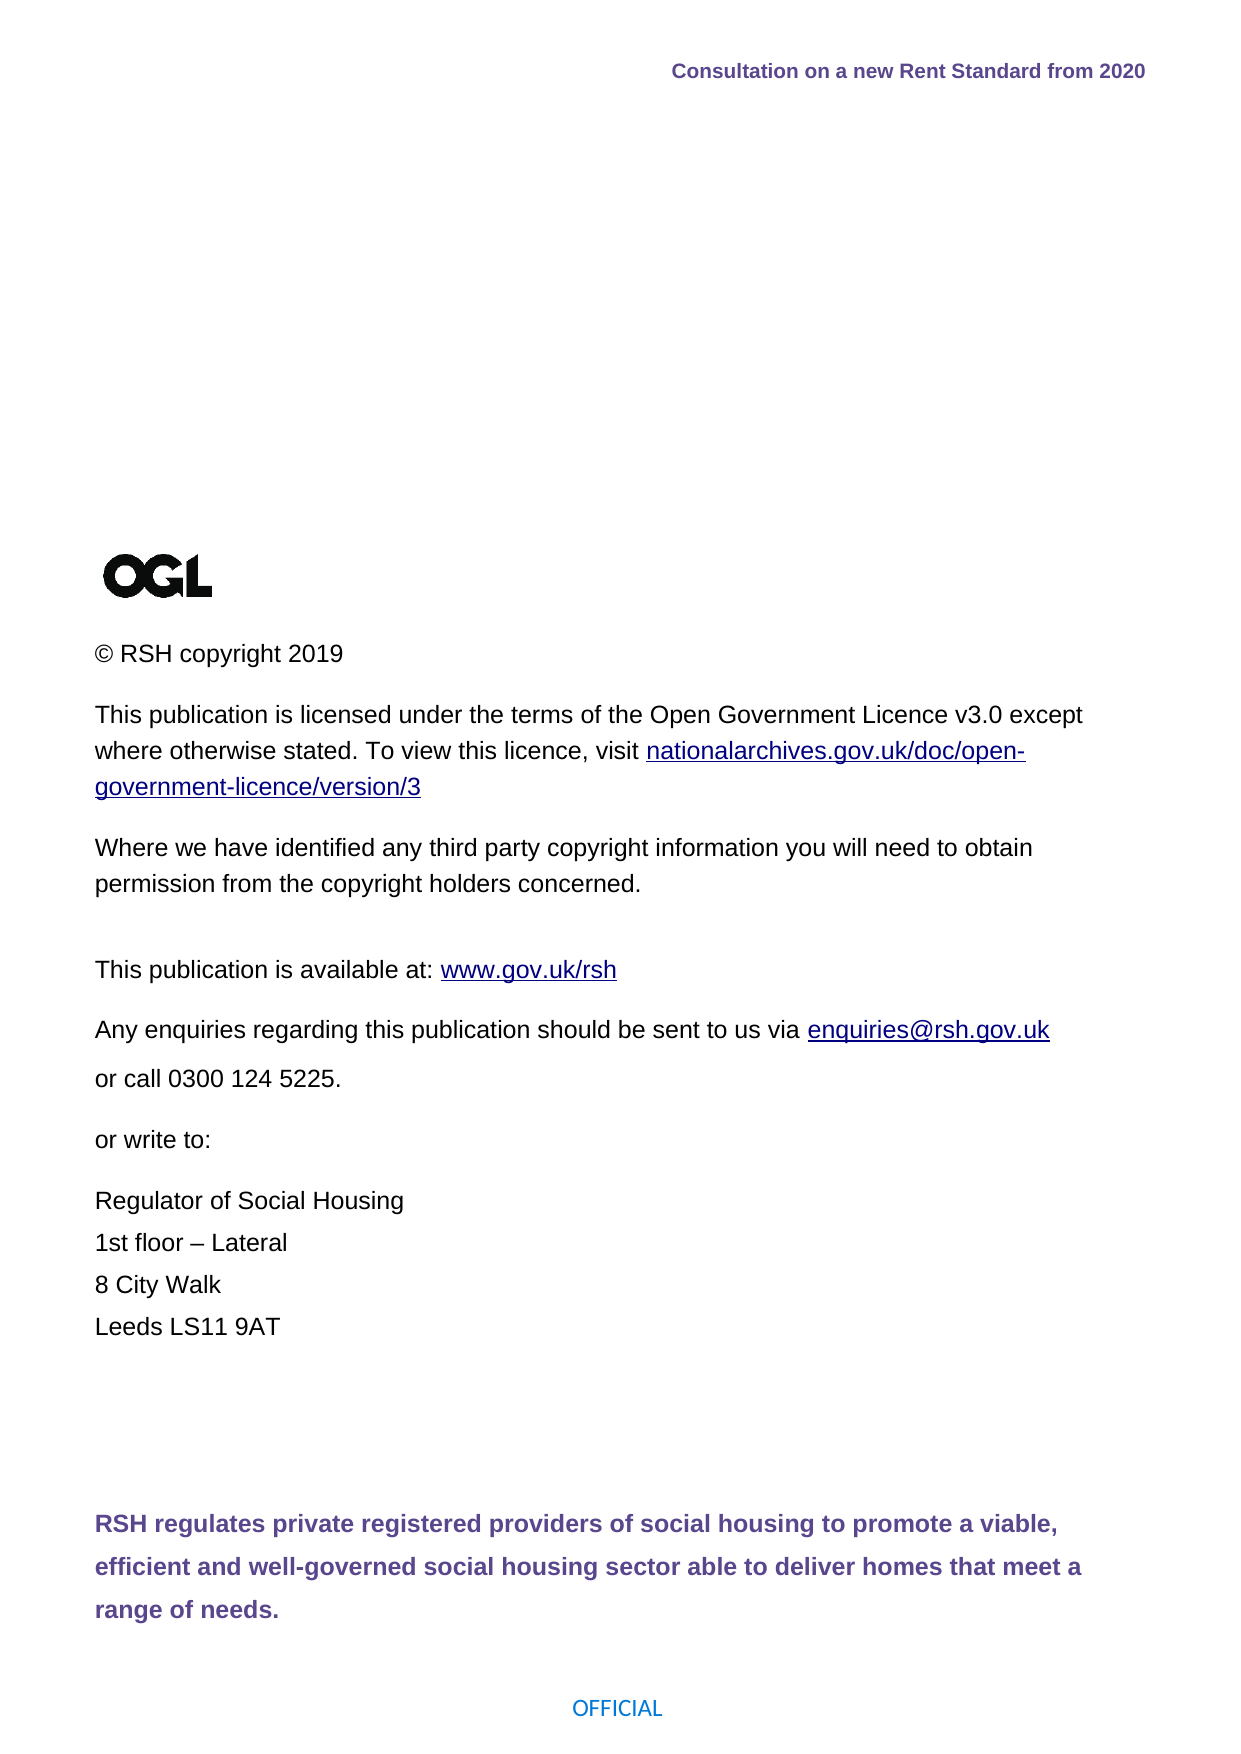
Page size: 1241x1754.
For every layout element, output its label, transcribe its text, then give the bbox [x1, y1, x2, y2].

text Leeds LS11 9AT [94, 1312, 1146, 1341]
text Regulator of Social Housing [94, 1186, 1146, 1214]
text This publication is available at: www.gov.uk/rsh [94, 954, 1146, 983]
text RSH regulates private registered providers of social housing to promote a viable, efficient and well-governed social housing sector able to deliver homes that meet a range of needs. [94, 1509, 1146, 1624]
text 1st floor – Lateral [94, 1228, 1146, 1257]
text or write to: [94, 1125, 1146, 1154]
text 8 City Walk [94, 1270, 1146, 1299]
text or call 0300 124 5225. [94, 1064, 1146, 1093]
text © RSH copyright 2019 [94, 639, 1146, 668]
text This publication is licensed under the terms of the Open Government Licence v3.0 except where otherwise stated. To view this licence, visit nationalarchives.gov.uk/doc/open-government-licence/version/3 [94, 700, 1146, 801]
text Where we have identified any third party copyright information you will need to obtain permission from the copyright holders concerned. [94, 833, 1146, 897]
text Any enquiries regarding this publication should be sent to us via enquiries@rsh.gov.uk [94, 1016, 1146, 1044]
